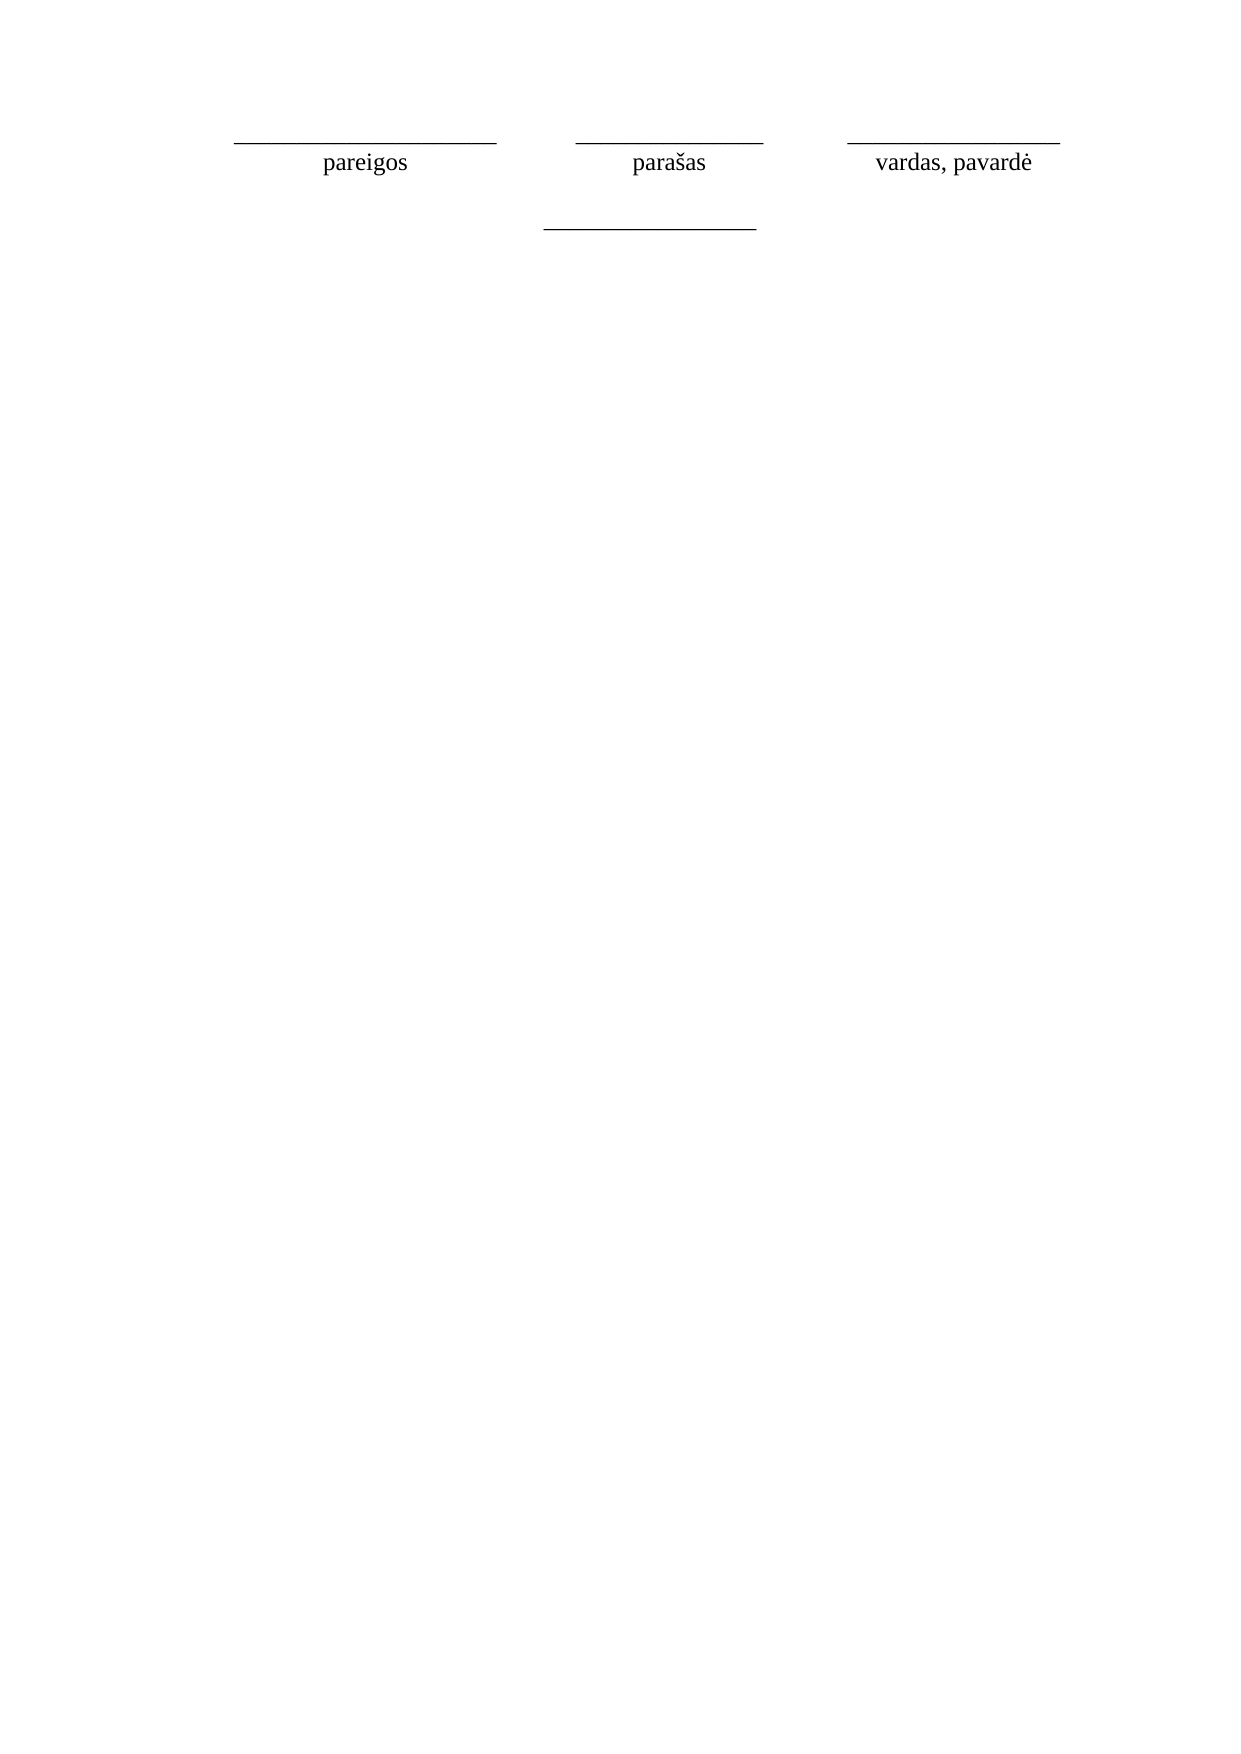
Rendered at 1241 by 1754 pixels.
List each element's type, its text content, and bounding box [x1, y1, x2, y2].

table_cell _________________ vardas, pavardė [785, 118, 1122, 176]
table_cell _______________ parašas [553, 118, 785, 176]
text _________________ [177, 204, 1122, 233]
table_cell _____________________ pareigos [177, 118, 553, 176]
